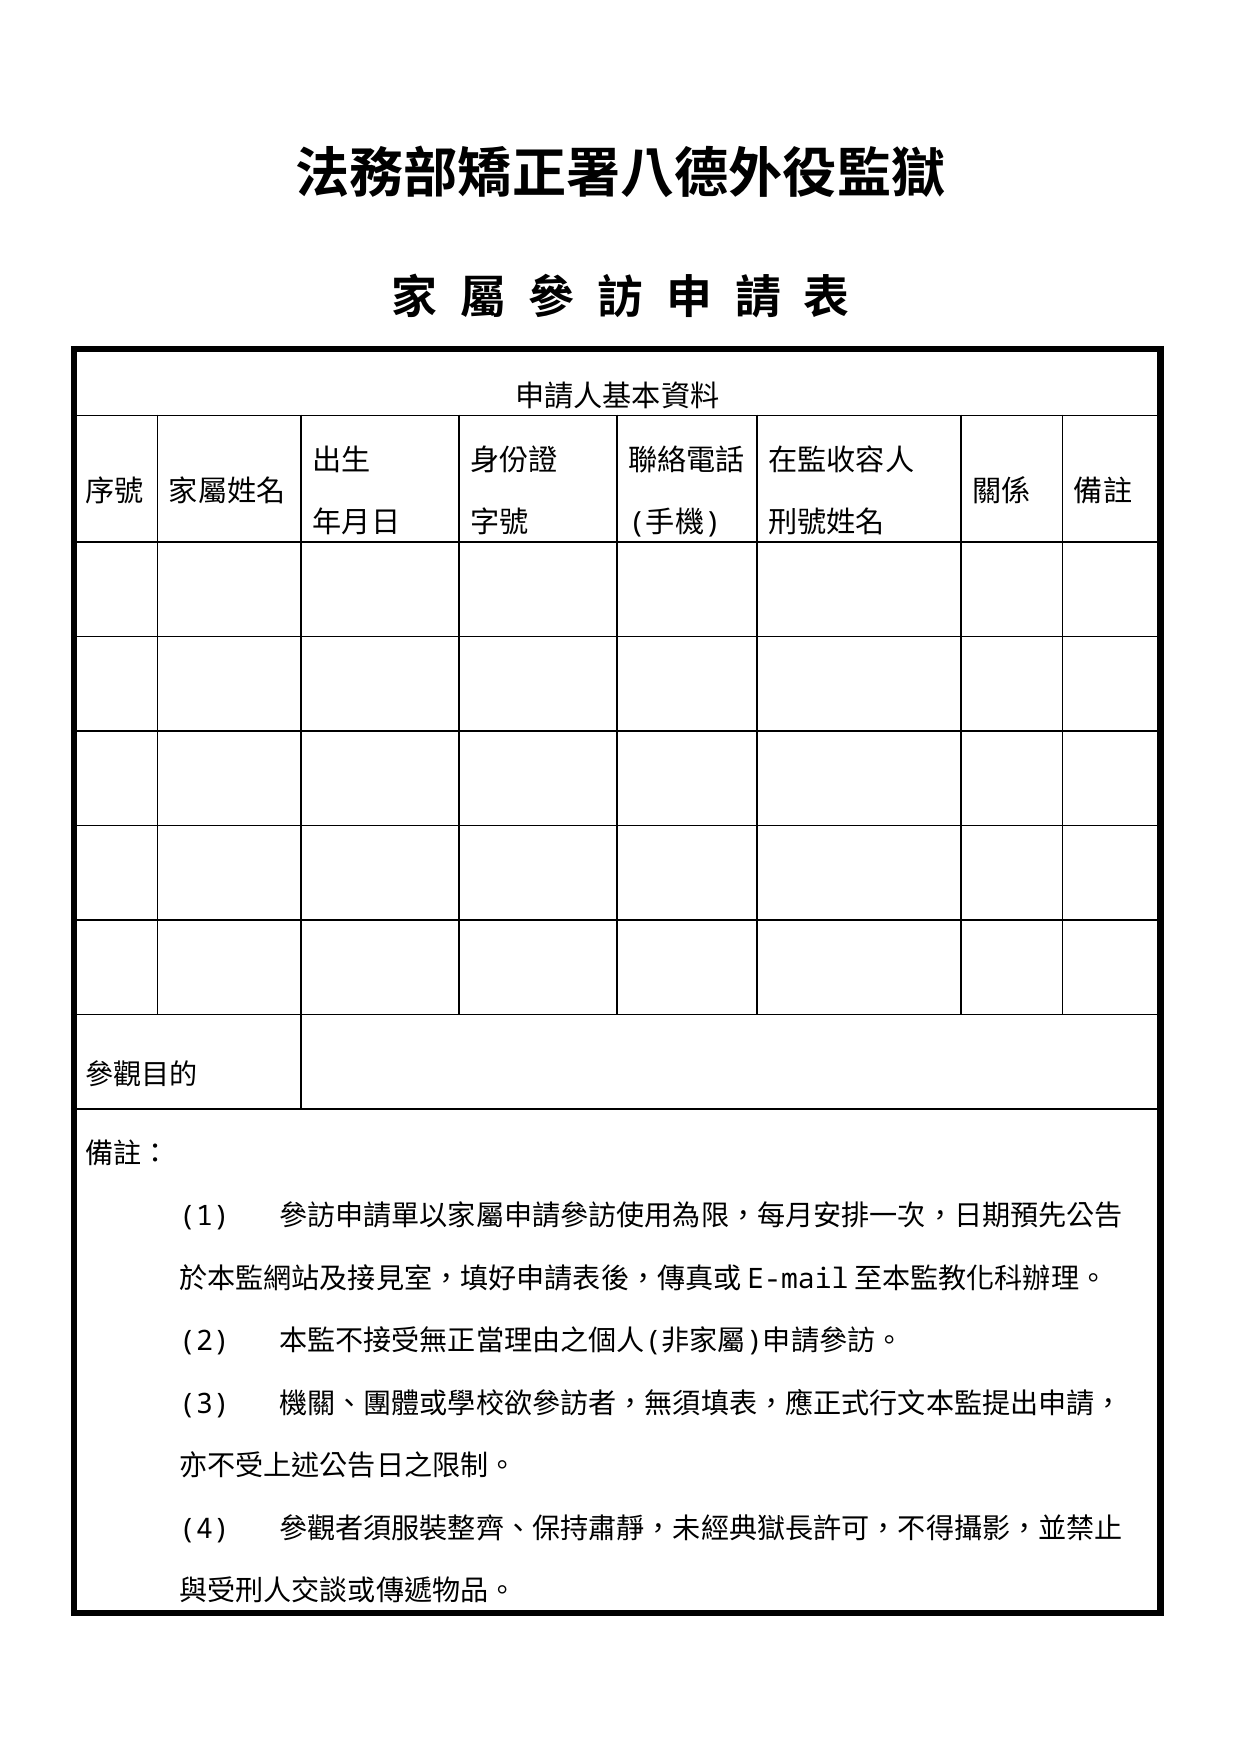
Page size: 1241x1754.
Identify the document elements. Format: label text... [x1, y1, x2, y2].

table_cell [158, 732, 300, 824]
table_cell [758, 921, 960, 1013]
table_cell [302, 826, 458, 919]
table_cell [1063, 637, 1157, 730]
table_cell [758, 543, 960, 636]
table_cell [618, 543, 756, 636]
table_cell 序號 [77, 416, 157, 541]
table_header 申請人基本資料 [77, 352, 1157, 414]
text 法務部矯正署八德外役監獄 [74, 96, 1167, 221]
table_cell [302, 1015, 1157, 1108]
table_cell 出生 年月日 [302, 416, 458, 541]
table_cell [77, 543, 157, 636]
table_cell 家屬姓名 [158, 416, 300, 541]
table_cell [1063, 732, 1157, 824]
table_cell [618, 921, 756, 1013]
table_cell [758, 637, 960, 730]
table_cell 聯絡電話 (手機) [618, 416, 756, 541]
table_cell 參觀目的 [77, 1015, 300, 1108]
table_cell 關係 [962, 416, 1062, 541]
table_cell [962, 732, 1062, 824]
table_cell [618, 637, 756, 730]
table_cell [460, 921, 616, 1013]
table_cell 在監收容人 刑號姓名 [758, 416, 960, 541]
table_cell [302, 732, 458, 824]
table_cell [618, 732, 756, 824]
table_cell [460, 826, 616, 919]
table_cell [77, 637, 157, 730]
table_cell [962, 921, 1062, 1013]
table_cell [962, 826, 1062, 919]
table_cell [302, 637, 458, 730]
table_cell [77, 826, 157, 919]
table_cell [158, 543, 300, 636]
table_cell [962, 637, 1062, 730]
text 家 屬 參 訪 申 請 表 [74, 221, 1167, 346]
table_cell [618, 826, 756, 919]
table_cell [460, 543, 616, 636]
table_cell [460, 732, 616, 824]
table_cell [1063, 921, 1157, 1013]
table_cell [158, 637, 300, 730]
table_cell [758, 732, 960, 824]
table_cell [302, 543, 458, 636]
table_cell [758, 826, 960, 919]
table_cell 身份證 字號 [460, 416, 616, 541]
table_cell [158, 921, 300, 1013]
table_cell [962, 543, 1062, 636]
table_cell [158, 826, 300, 919]
table_cell [1063, 826, 1157, 919]
table_cell 備註： 參訪申請單以家屬申請參訪使用為限，每月安排一次，日期預先公告於本監網站及接見室，填好申請表後，傳真或E-mail至本監教化科辦理。 本監不接受無正當理由之個人(非家屬)申請參訪。 機關、團體或學校欲參訪者，無須填表，應正式行文本監提出申請，亦不受上述公告日之限制。 參觀者須服裝整齊、保持肅靜，未經典獄長許可，不得攝影，並禁止與受刑人交談或傳遞物品。 未成年人、酒醉人或病人，禁止參觀。外國人或無國籍者請求參觀時，應經監督機關之核准。 本監聯絡方式 電話：03-3299115分機6202 傳真：03-3299066 E-mail：bdoe@mail.moj.gov.tw 地址：桃園市龜山區宏德新村8號。 [77, 1110, 1157, 1609]
table_cell [302, 921, 458, 1013]
table_cell 備註 [1063, 416, 1157, 541]
table_cell [460, 637, 616, 730]
table_cell [77, 921, 157, 1013]
table_cell [77, 732, 157, 824]
table_cell [1063, 543, 1157, 636]
